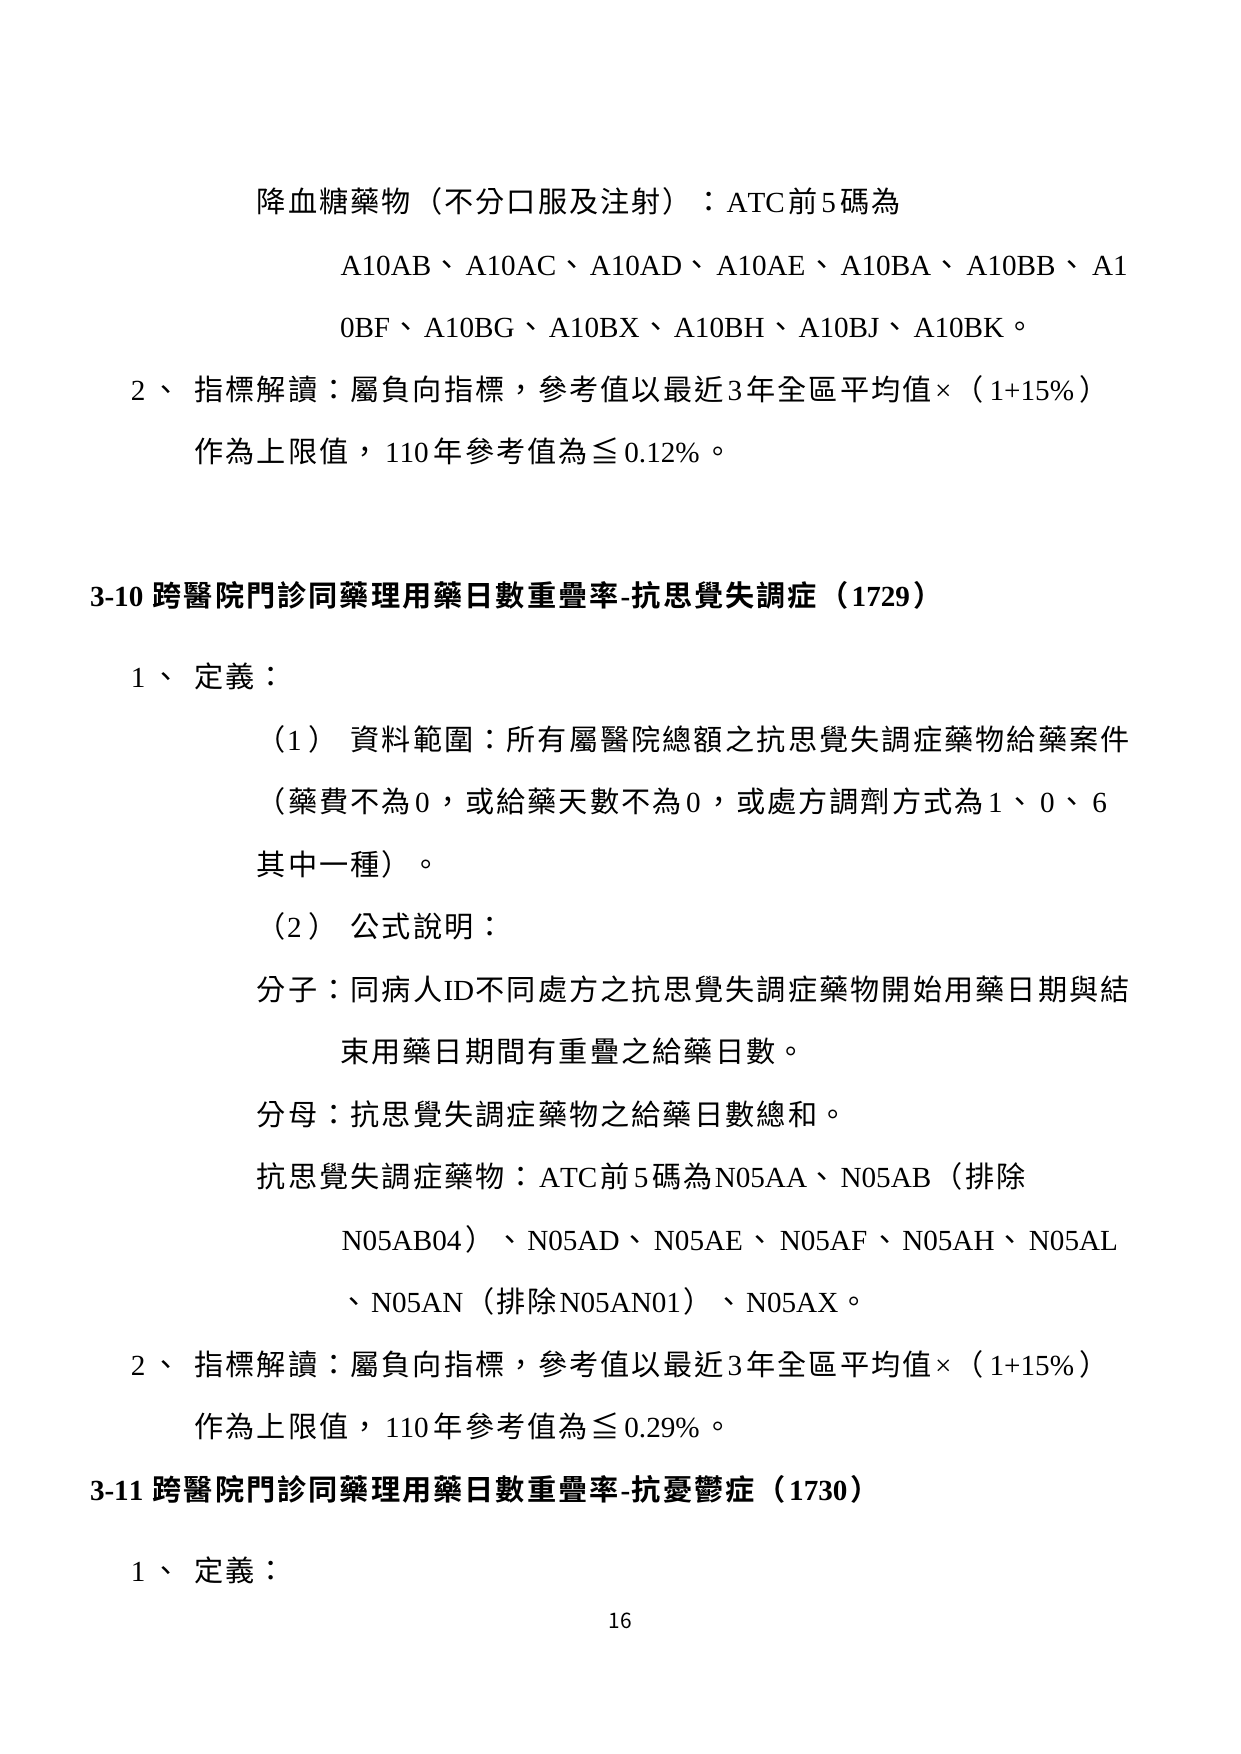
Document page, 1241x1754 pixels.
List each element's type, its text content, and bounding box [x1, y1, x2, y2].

list 資料範圍：所有屬醫院總額之抗思覺失調症藥物給藥案件（藥費不為0，或給藥天數不為0，或處方調劑方式為1、0、6其中一種）。 [251, 696, 1139, 883]
list 公式說明： [251, 883, 1139, 946]
text 3-11 跨醫院門診同藥理用藥日數重疊率-抗憂鬱症（1730） [89, 1446, 1139, 1508]
text 降血糖藥物（不分口服及注射）：ATC前5碼為A10AB、A10AC、A10AD、A10AE、A10BA、A10BB、A10BF、A10BG、A10BX、A10BH、A10BJ、A10BK。 [251, 158, 1139, 346]
text 抗思覺失調症藥物：ATC前5碼為N05AA、N05AB（排除N05AB04）、N05AD、N05AE、N05AF、N05AH、N05AL、N05AN（排除N05AN01）、N05AX。 [251, 1133, 1139, 1321]
text 分子：同病人ID不同處方之抗思覺失調症藥物開始用藥日期與結束用藥日期間有重疊之給藥日數。 [251, 946, 1139, 1071]
list 定義： [126, 1527, 1139, 1589]
text 3-10 跨醫院門診同藥理用藥日數重疊率-抗思覺失調症（1729） [89, 552, 1139, 614]
list 指標解讀：屬負向指標，參考值以最近3年全區平均值×（1+15%）作為上限值，110年參考值為≦0.12%。 [126, 346, 1139, 471]
list 指標解讀：屬負向指標，參考值以最近3年全區平均值×（1+15%）作為上限值，110年參考值為≦0.29%。 [126, 1321, 1139, 1446]
list 定義： [126, 633, 1139, 696]
text 分母：抗思覺失調症藥物之給藥日數總和。 [251, 1071, 1139, 1133]
